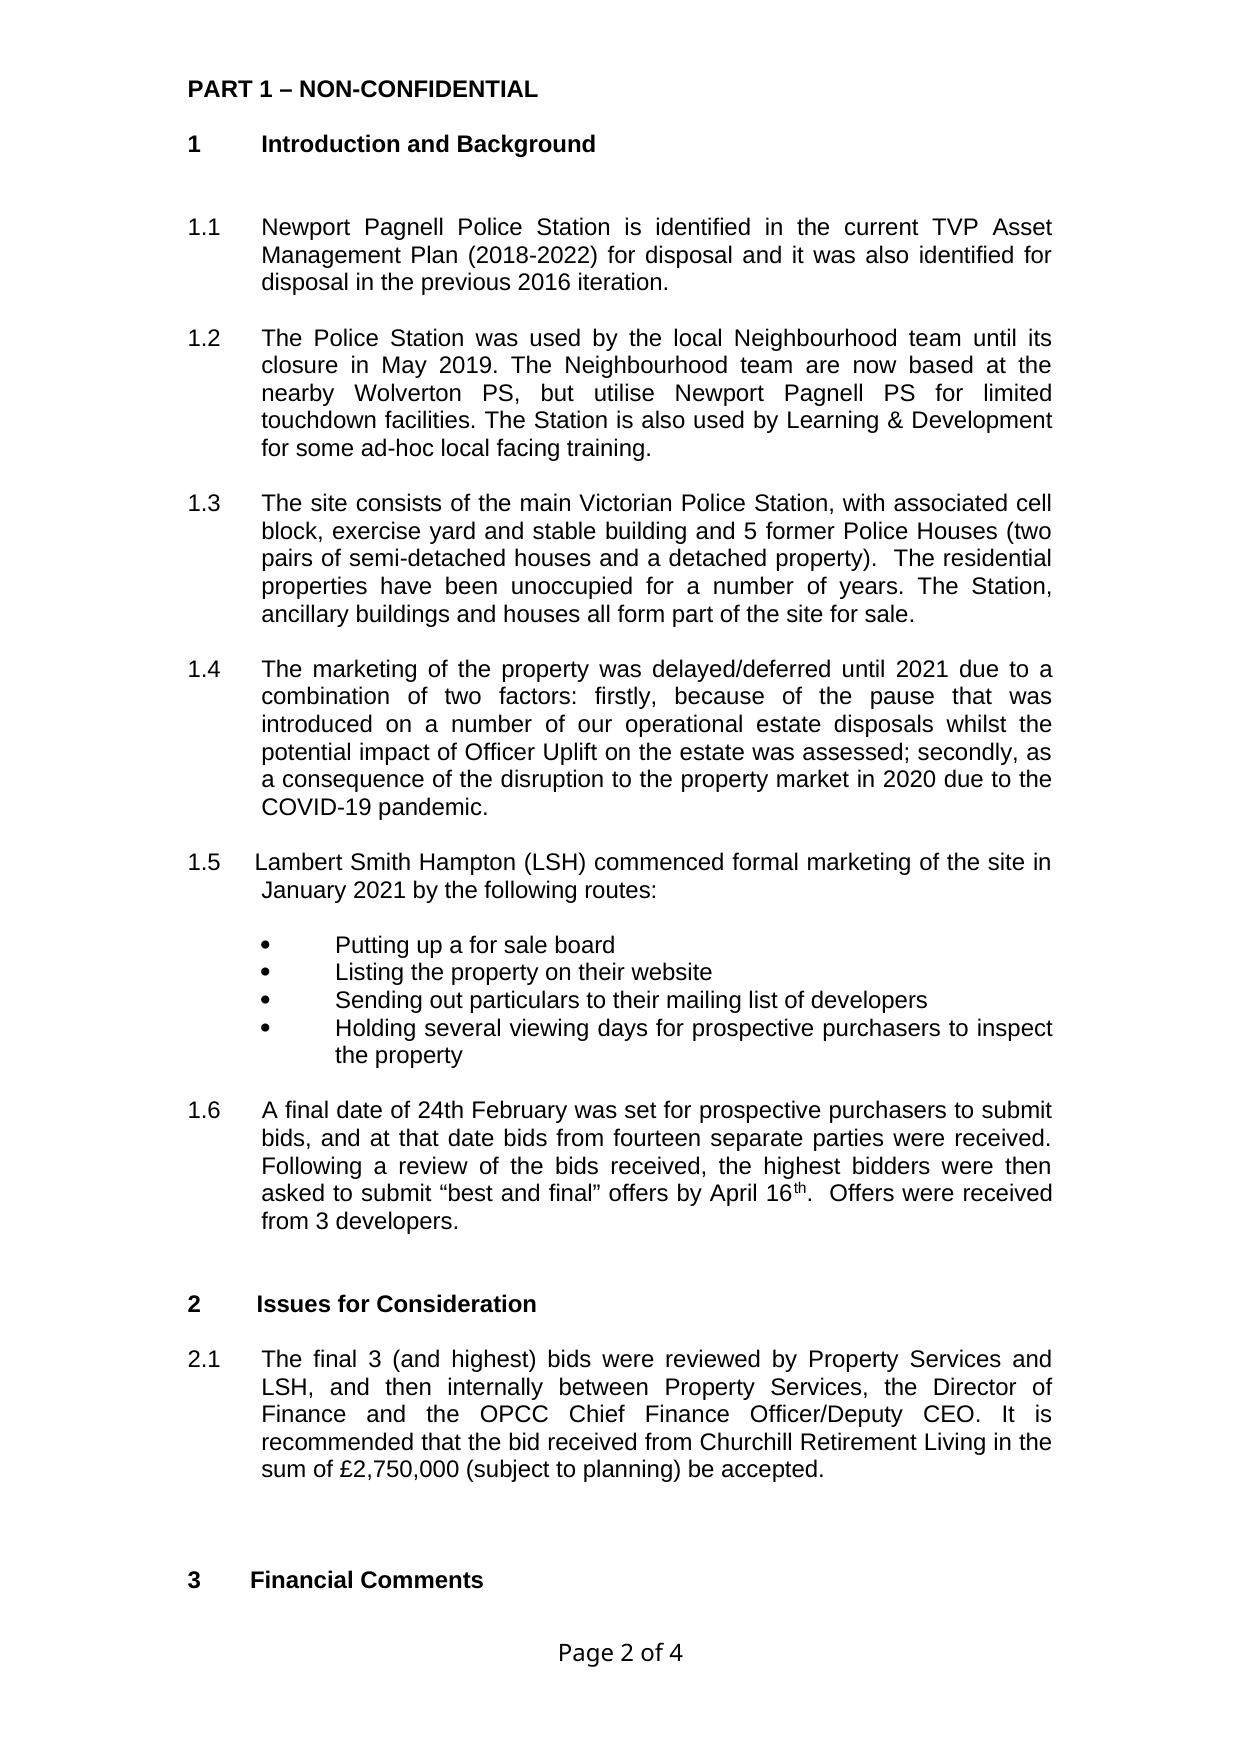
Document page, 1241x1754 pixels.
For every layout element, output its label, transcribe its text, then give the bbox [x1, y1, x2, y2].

list Listing the property on their website [261, 958, 1053, 986]
text PART 1 – NON-CONFIDENTIAL [187, 75, 1053, 103]
text 2.1 The final 3 (and highest) bids were reviewed by Property Services and LSH, and then internally between Property Services, the Director of Finance and the OPCC Chief Finance Officer/Deputy CEO. It is recommended that the bid received from Churchill Retirement Living in the sum of £2,750,000 (subject to planning) be accepted. [187, 1345, 1053, 1483]
list Lambert Smith Hampton (LSH) commenced formal marketing of the site in January 2021 by the following routes: [187, 848, 1053, 903]
list Issues for Consideration [187, 1289, 1053, 1317]
list Financial Comments [187, 1566, 1053, 1593]
list Newport Pagnell Police Station is identified in the current TVP Asset Management Plan (2018-2022) for disposal and it was also identified for disposal in the previous 2016 iteration. [187, 213, 1053, 296]
list Introduction and Background [187, 130, 1053, 158]
list Holding several viewing days for prospective purchasers to inspect the property [261, 1013, 1053, 1069]
list A final date of 24th February was set for prospective purchasers to submit bids, and at that date bids from fourteen separate parties were received. Following a review of the bids received, the highest bidders were then asked to submit “best and final” offers by April 16th. Offers were received from 3 developers. [187, 1096, 1053, 1234]
list The marketing of the property was delayed/deferred until 2021 due to a combination of two factors: firstly, because of the pause that was introduced on a number of our operational estate disposals whilst the potential impact of Officer Uplift on the estate was assessed; secondly, as a consequence of the disruption to the property market in 2020 due to the COVID-19 pandemic. [187, 655, 1053, 820]
list The site consists of the main Victorian Police Station, with associated cell block, exercise yard and stable building and 5 former Police Houses (two pairs of semi-detached houses and a detached property). The residential properties have been unoccupied for a number of years. The Station, ancillary buildings and houses all form part of the site for sale. [187, 489, 1053, 627]
list Sending out particulars to their mailing list of developers [261, 986, 1053, 1013]
list Putting up a for sale board [261, 931, 1053, 958]
list The Police Station was used by the local Neighbourhood team until its closure in May 2019. The Neighbourhood team are now based at the nearby Wolverton PS, but utilise Newport Pagnell PS for limited touchdown facilities. The Station is also used by Learning & Development for some ad-hoc local facing training. [187, 323, 1053, 461]
